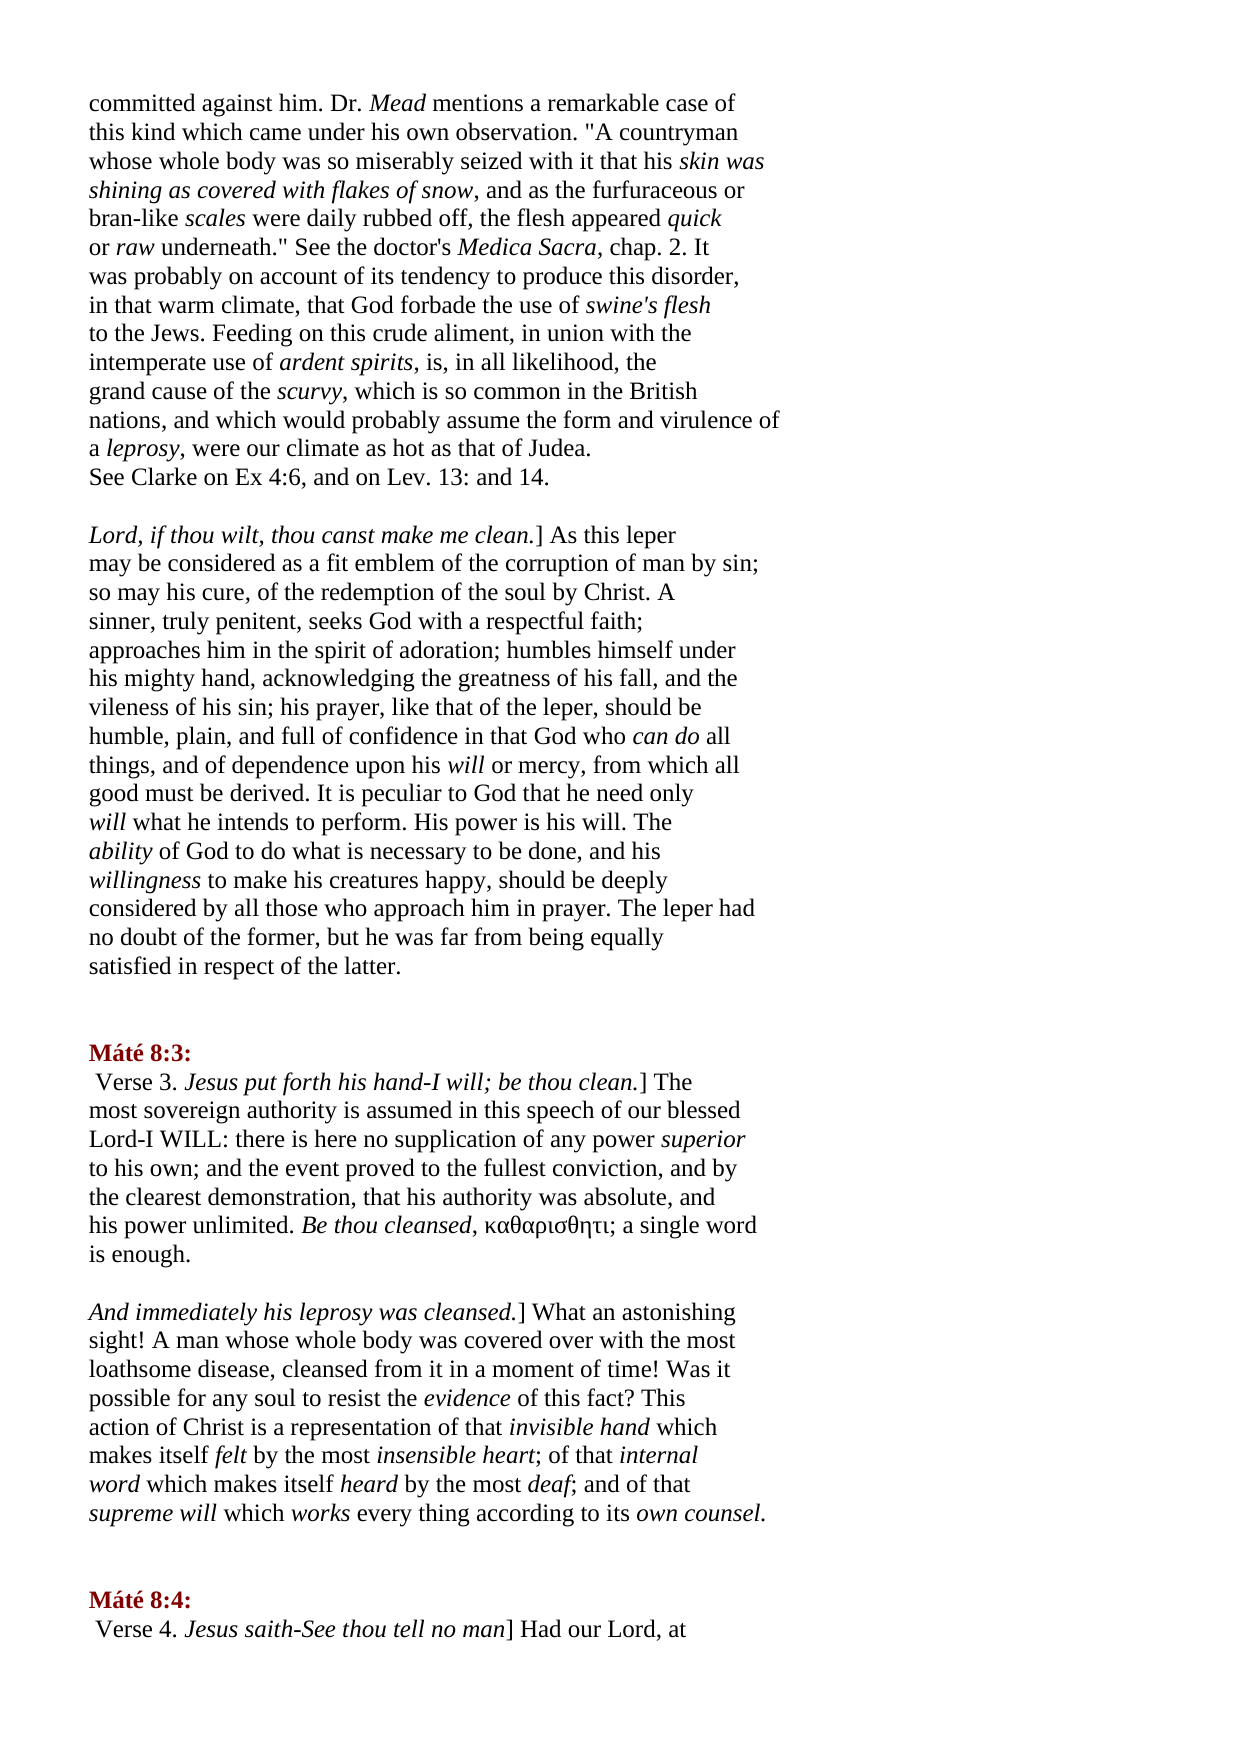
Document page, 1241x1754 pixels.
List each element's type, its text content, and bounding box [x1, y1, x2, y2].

text committed against him. Dr. Mead mentions a remarkable case of this kind which came under his own observation. "A countryman whose whole body was so miserably seized with it that his skin was shining as covered with flakes of snow, and as the furfuraceous or bran-like scales were daily rubbed off, the flesh appeared quick or raw underneath." See the doctor's Medica Sacra, chap. 2. It was probably on account of its tendency to produce this disorder, in that warm climate, that God forbade the use of swine's flesh to the Jews. Feeding on this crude aliment, in union with the intemperate use of ardent spirits, is, in all likelihood, the grand cause of the scurvy, which is so common in the British nations, and which would probably assume the form and virulence of a leprosy, were our climate as hot as that of Judea. See Clarke on Ex 4:6, and on Lev. 13: and 14. Lord, if thou wilt, thou canst make me clean.] As this leper may be considered as a fit emblem of the corruption of man by sin; so may his cure, of the redemption of the soul by Christ. A sinner, truly penitent, seeks God with a respectful faith; approaches him in the spirit of adoration; humbles himself under his mighty hand, acknowledging the greatness of his fall, and the vileness of his sin; his prayer, like that of the leper, should be humble, plain, and full of confidence in that God who can do all things, and of dependence upon his will or mercy, from which all good must be derived. It is peculiar to God that he need only will what he intends to perform. His power is his will. The ability of God to do what is necessary to be done, and his willingness to make his creatures happy, should be deeply considered by all those who approach him in prayer. The leper had no doubt of the former, but he was far from being equally satisfied in respect of the latter. [88, 88, 1152, 1008]
text Verse 3. Jesus put forth his hand-I will; be thou clean.] The most sovereign authority is assumed in this speech of our blessed Lord-I WILL: there is here no supplication of any power superior to his own; and the event proved to the fullest conviction, and by the clearest demonstration, that his authority was absolute, and his power unlimited. Be thou cleansed, καθαρισθητι; a single word is enough. And immediately his leprosy was cleansed.] What an astonishing sight! A man whose whole body was covered over with the most loathsome disease, cleansed from it in a moment of time! Was it possible for any soul to resist the evidence of this fact? This action of Christ is a representation of that invisible hand which makes itself felt by the most insensible heart; of that internal word which makes itself heard by the most deaf; and of that supreme will which works every thing according to its own counsel. [88, 1067, 1152, 1556]
text Verse 4. Jesus saith-See thou tell no man] Had our Lord, at [88, 1614, 1152, 1642]
text Máté 8:3: [88, 1038, 1152, 1067]
text Máté 8:4: [88, 1585, 1152, 1614]
